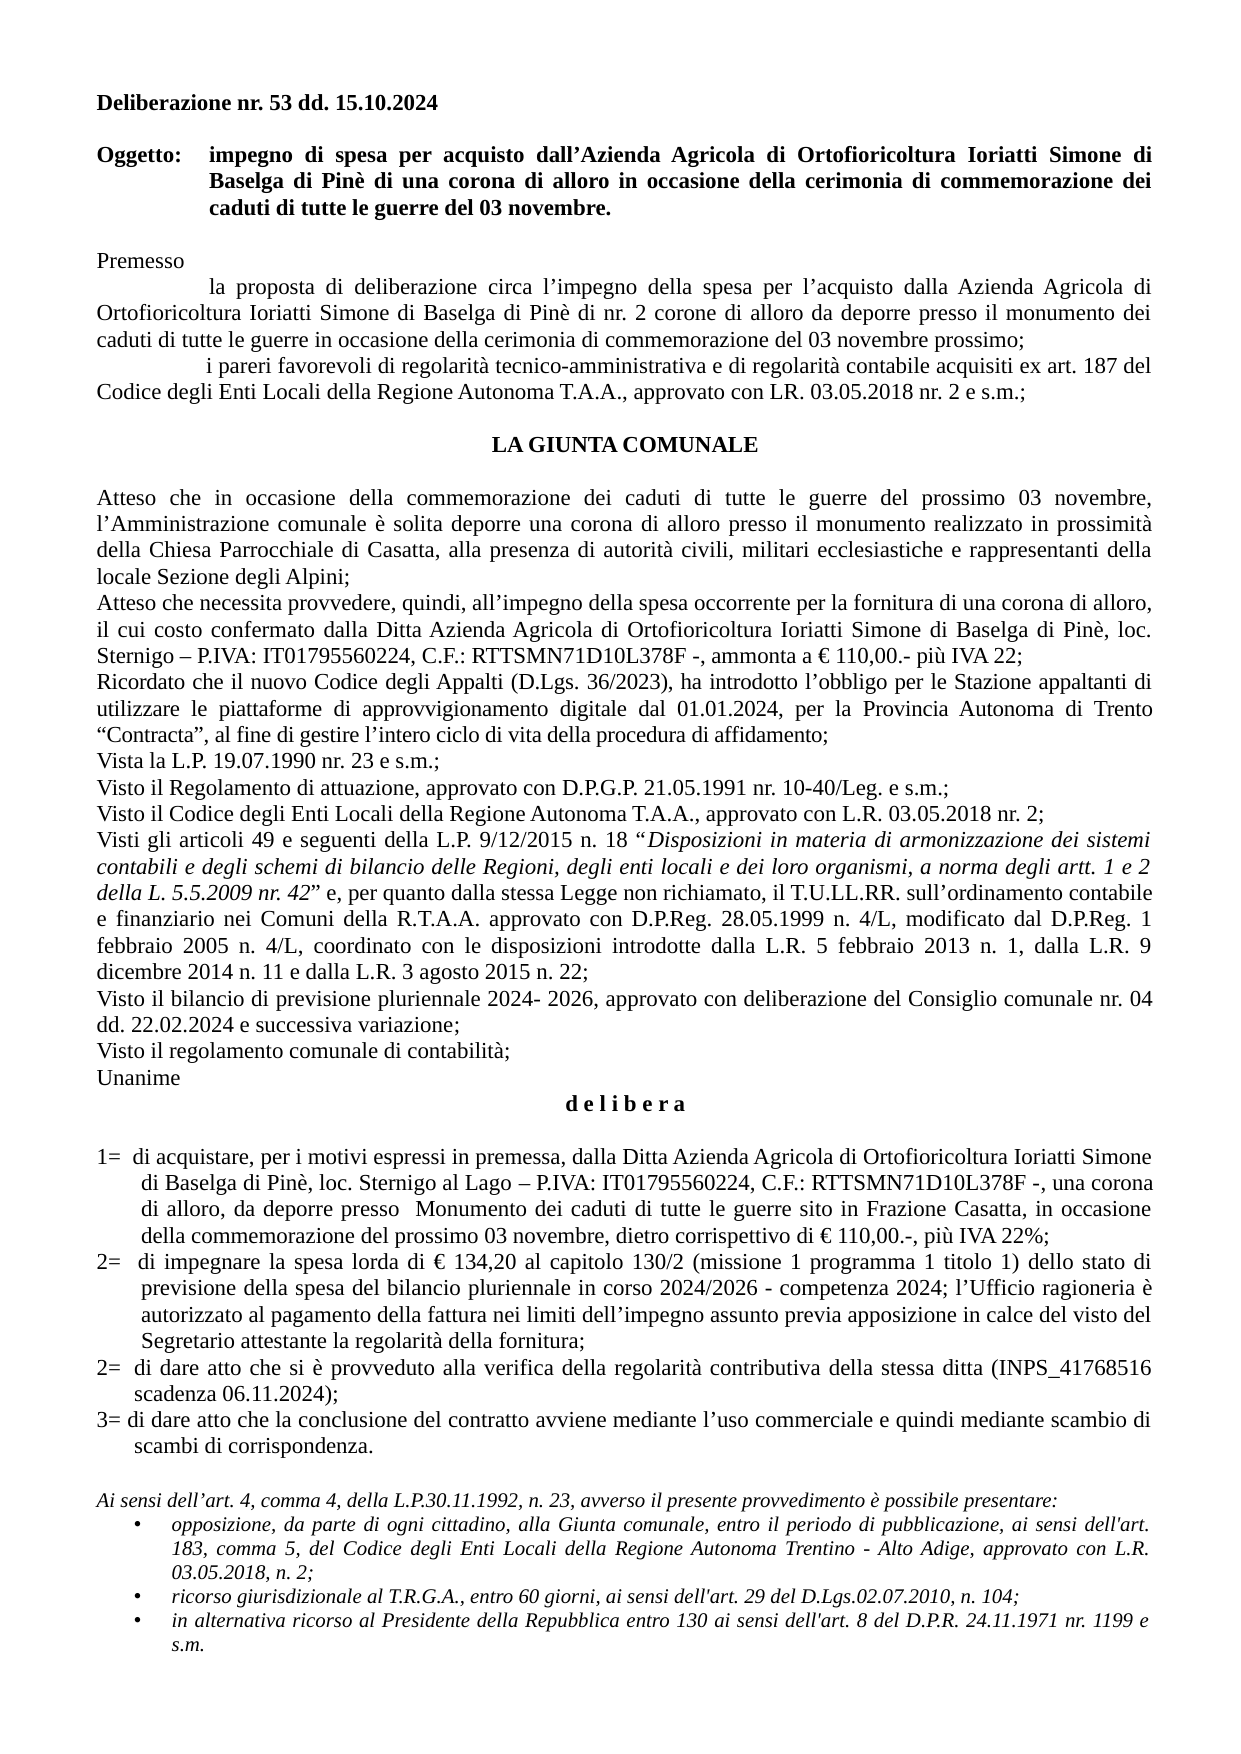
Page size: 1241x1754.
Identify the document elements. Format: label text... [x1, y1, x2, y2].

text Visto il regolamento comunale di contabilità; [96, 1037, 1154, 1064]
text Premesso [96, 247, 1154, 273]
text i pareri favorevoli di regolarità tecnico-amministrativa e di regolarità contabile acquisiti ex art. 187 del Codice degli Enti Locali della Regione Autonoma T.A.A., approvato con LR. 03.05.2018 nr. 2 e s.m.; [96, 352, 1154, 405]
text Visto il Regolamento di attuazione, approvato con D.P.G.P. 21.05.1991 nr. 10-40/Leg. e s.m.; [96, 774, 1154, 800]
text Visti gli articoli 49 e seguenti della L.P. 9/12/2015 n. 18 “Disposizioni in materia di armonizzazione dei sistemi contabili e degli schemi di bilancio delle Regioni, degli enti locali e dei loro organismi, a norma degli artt. 1 e 2 della L. 5.5.2009 nr. 42” e, per quanto dalla stessa Legge non richiamato, il T.U.LL.RR. sull’ordinamento contabile e finanziario nei Comuni della R.T.A.A. approvato con D.P.Reg. 28.05.1999 n. 4/L, modificato dal D.P.Reg. 1 febbraio 2005 n. 4/L, coordinato con le disposizioni introdotte dalla L.R. 5 febbraio 2013 n. 1, dalla L.R. 9 dicembre 2014 n. 11 e dalla L.R. 3 agosto 2015 n. 22; [96, 826, 1154, 984]
text 1= di acquistare, per i motivi espressi in premessa, dalla Ditta Azienda Agricola di Ortofioricoltura Ioriatti Simone di Baselga di Pinè, loc. Sternigo al Lago – P.IVA: IT01795560224, C.F.: RTTSMN71D10L378F -, una corona di alloro, da deporre presso Monumento dei caduti di tutte le guerre sito in Frazione Casatta, in occasione della commemorazione del prossimo 03 novembre, dietro corrispettivo di € 110,00.-, più IVA 22%; [96, 1143, 1154, 1248]
text Vista la L.P. 19.07.1990 nr. 23 e s.m.; [96, 747, 1154, 774]
list opposizione, da parte di ogni cittadino, alla Giunta comunale, entro il periodo di pubblicazione, ai sensi dell'art. 183, comma 5, del Codice degli Enti Locali della Regione Autonoma Trentino - Alto Adige, approvato con L.R. 03.05.2018, n. 2; [134, 1512, 1154, 1584]
text la proposta di deliberazione circa l’impegno della spesa per l’acquisto dalla Azienda Agricola di Ortofioricoltura Ioriatti Simone di Baselga di Pinè di nr. 2 corone di alloro da deporre presso il monumento dei caduti di tutte le guerre in occasione della cerimonia di commemorazione del 03 novembre prossimo; [96, 273, 1154, 352]
text Ricordato che il nuovo Codice degli Appalti (D.Lgs. 36/2023), ha introdotto l’obbligo per le Stazione appaltanti di utilizzare le piattaforme di approvvigionamento digitale dal 01.01.2024, per la Provincia Autonoma di Trento “Contracta”, al fine di gestire l’intero ciclo di vita della procedura di affidamento; [96, 668, 1154, 747]
text LA GIUNTA COMUNALE [96, 431, 1154, 457]
list in alternativa ricorso al Presidente della Repubblica entro 130 ai sensi dell'art. 8 del D.P.R. 24.11.1971 nr. 1199 e s.m. [134, 1608, 1154, 1656]
text Visto il bilancio di previsione pluriennale 2024- 2026, approvato con deliberazione del Consiglio comunale nr. 04 dd. 22.02.2024 e successiva variazione; [96, 984, 1154, 1037]
text Deliberazione nr. 53 dd. 15.10.2024 [96, 88, 1154, 115]
text Visto il Codice degli Enti Locali della Regione Autonoma T.A.A., approvato con L.R. 03.05.2018 nr. 2; [96, 800, 1154, 826]
text 3= di dare atto che la conclusione del contratto avviene mediante l’uso commerciale e quindi mediante scambio di scambi di corrispondenza. [96, 1406, 1154, 1459]
text d e l i b e r a [96, 1090, 1154, 1116]
text 2= di dare atto che si è provveduto alla verifica della regolarità contributiva della stessa ditta (INPS_41768516 scadenza 06.11.2024); [96, 1353, 1154, 1406]
text Atteso che necessita provvedere, quindi, all’impegno della spesa occorrente per la fornitura di una corona di alloro, il cui costo confermato dalla Ditta Azienda Agricola di Ortofioricoltura Ioriatti Simone di Baselga di Pinè, loc. Sternigo – P.IVA: IT01795560224, C.F.: RTTSMN71D10L378F -, ammonta a € 110,00.- più IVA 22; [96, 589, 1154, 668]
list ricorso giurisdizionale al T.R.G.A., entro 60 giorni, ai sensi dell'art. 29 del D.Lgs.02.07.2010, n. 104; [134, 1584, 1154, 1608]
text Ai sensi dell’art. 4, comma 4, della L.P.30.11.1992, n. 23, avverso il presente provvedimento è possibile presentare: [96, 1488, 1154, 1512]
text Oggetto: impegno di spesa per acquisto dall’Azienda Agricola di Ortofioricoltura Ioriatti Simone di Baselga di Pinè di una corona di alloro in occasione della cerimonia di commemorazione dei caduti di tutte le guerre del 03 novembre. [96, 141, 1154, 220]
text 2= di impegnare la spesa lorda di € 134,20 al capitolo 130/2 (missione 1 programma 1 titolo 1) dello stato di previsione della spesa del bilancio pluriennale in corso 2024/2026 - competenza 2024; l’Ufficio ragioneria è autorizzato al pagamento della fattura nei limiti dell’impegno assunto previa apposizione in calce del visto del Segretario attestante la regolarità della fornitura; [96, 1248, 1154, 1353]
text Atteso che in occasione della commemorazione dei caduti di tutte le guerre del prossimo 03 novembre, l’Amministrazione comunale è solita deporre una corona di alloro presso il monumento realizzato in prossimità della Chiesa Parrocchiale di Casatta, alla presenza di autorità civili, militari ecclesiastiche e rappresentanti della locale Sezione degli Alpini; [96, 484, 1154, 589]
text Unanime [96, 1064, 1154, 1090]
